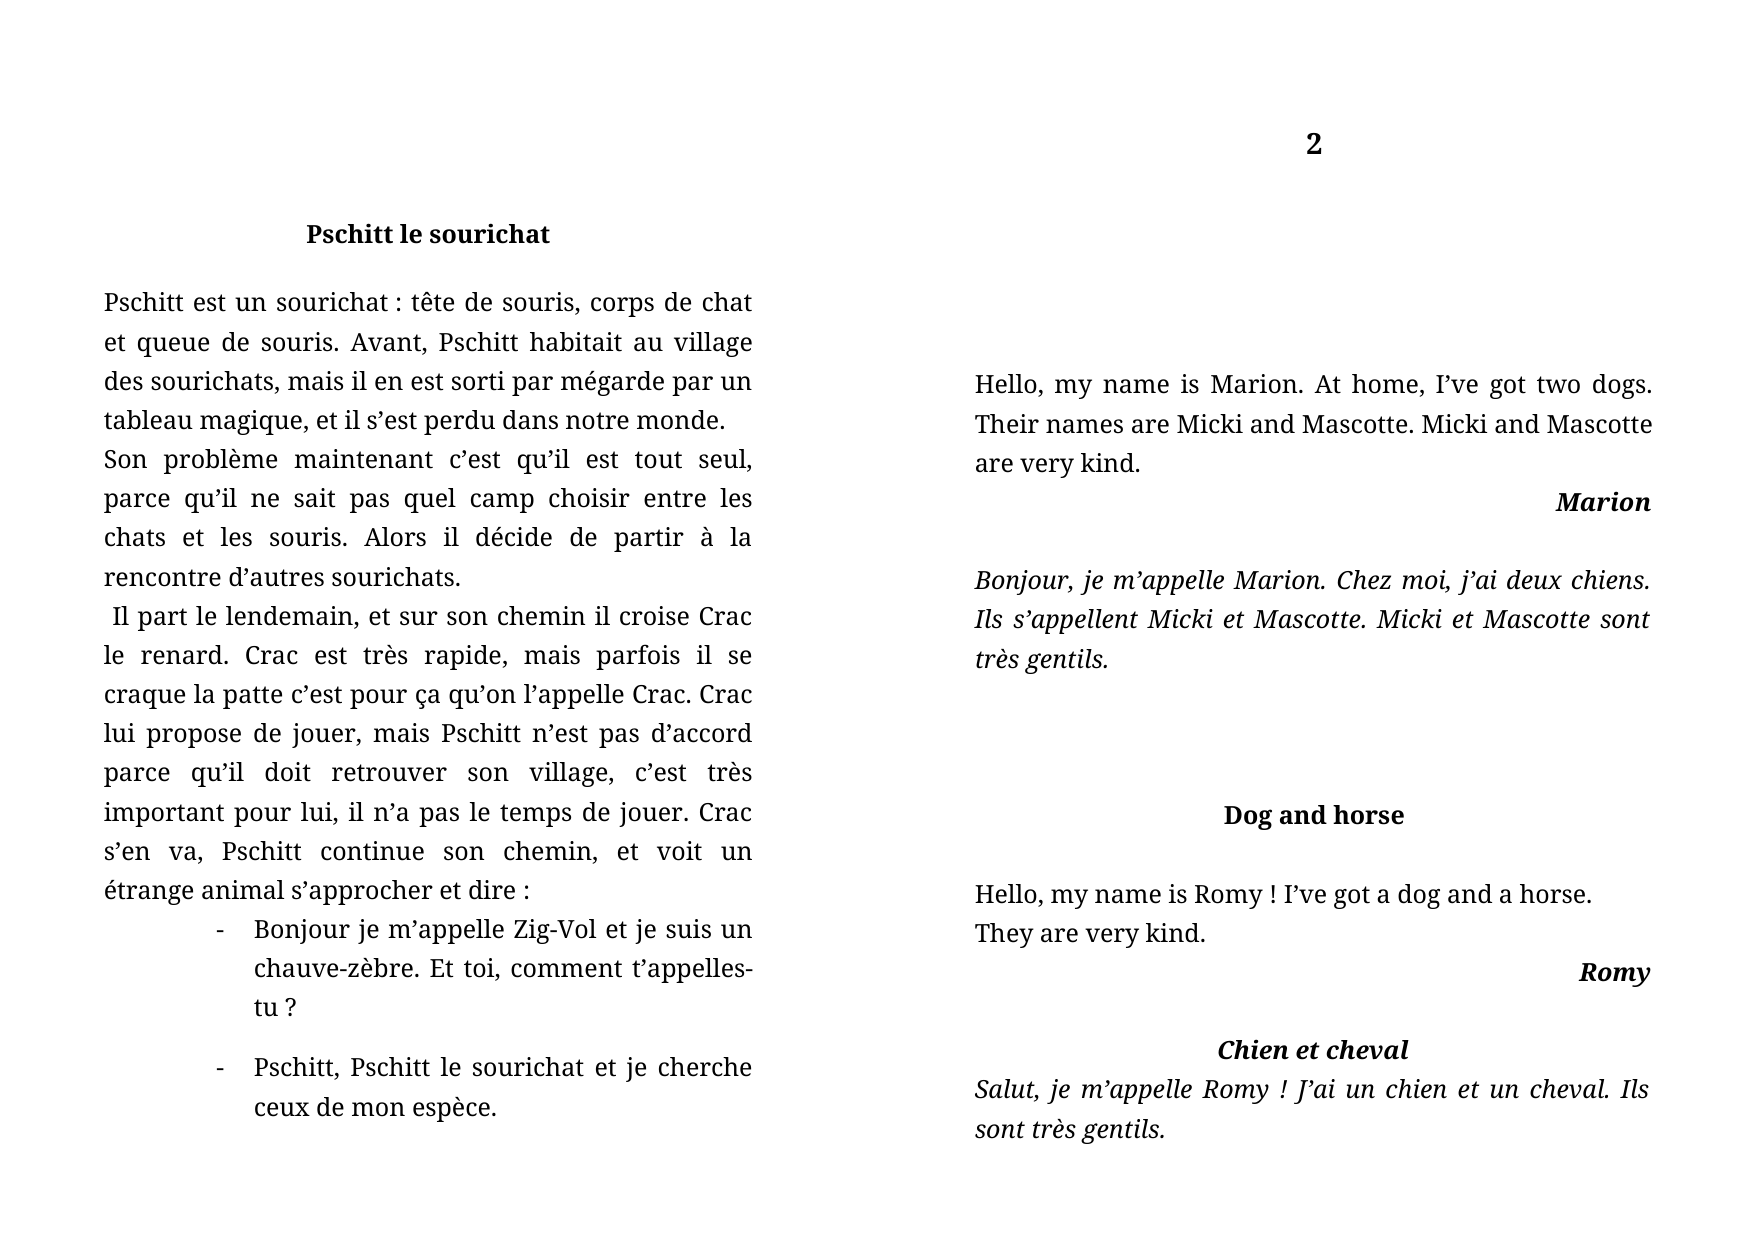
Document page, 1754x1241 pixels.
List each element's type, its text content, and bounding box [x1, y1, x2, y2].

list Bonjour je m’appelle Zig-Vol et je suis un chauve-zèbre. Et toi, comment t’appelles-tu ? [216, 912, 753, 1024]
text Marion [974, 485, 1654, 519]
text Salut, je m’appelle Romy ! J’ai un chien et un cheval. Ils sont très gentils. [974, 1072, 1654, 1145]
text Hello, my name is Romy ! I’ve got a dog and a horse. They are very kind. [974, 876, 1654, 949]
text Hello, my name is Marion. At home, I’ve got two dogs. Their names are Micki and Mascotte. Micki and Mascotte are very kind. [974, 367, 1654, 479]
text Chien et cheval [974, 1033, 1654, 1067]
list Pschitt, Pschitt le sourichat et je cherche ceux de mon espèce. [216, 1050, 753, 1123]
text Dog and horse [974, 798, 1654, 832]
text Romy [974, 955, 1654, 989]
text Pschitt le sourichat [103, 217, 753, 251]
text Pschitt est un sourichat : tête de souris, corps de chat et queue de souris. Avant, Pschitt habitait au village des sourichats, mais il en est sorti par mégarde par un tableau magique, et il s’est perdu dans notre monde. [103, 285, 753, 437]
text Il part le lendemain, et sur son chemin il croise Crac le renard. Crac est très rapide, mais parfois il se craque la patte c’est pour ça qu’on l’appelle Crac. Crac lui propose de jouer, mais Pschitt n’est pas d’accord parce qu’il doit retrouver son village, c’est très important pour lui, il n’a pas le temps de jouer. Crac s’en va, Pschitt continue son chemin, et voit un étrange animal s’approcher et dire : [103, 598, 753, 907]
text Son problème maintenant c’est qu’il est tout seul, parce qu’il ne sait pas quel camp choisir entre les chats et les souris. Alors il décide de partir à la rencontre d’autres sourichats. [103, 442, 753, 593]
text 2 [974, 123, 1654, 163]
text Bonjour, je m’appelle Marion. Chez moi, j’ai deux chiens. Ils s’appellent Micki et Mascotte. Micki et Mascotte sont très gentils. [974, 563, 1654, 675]
